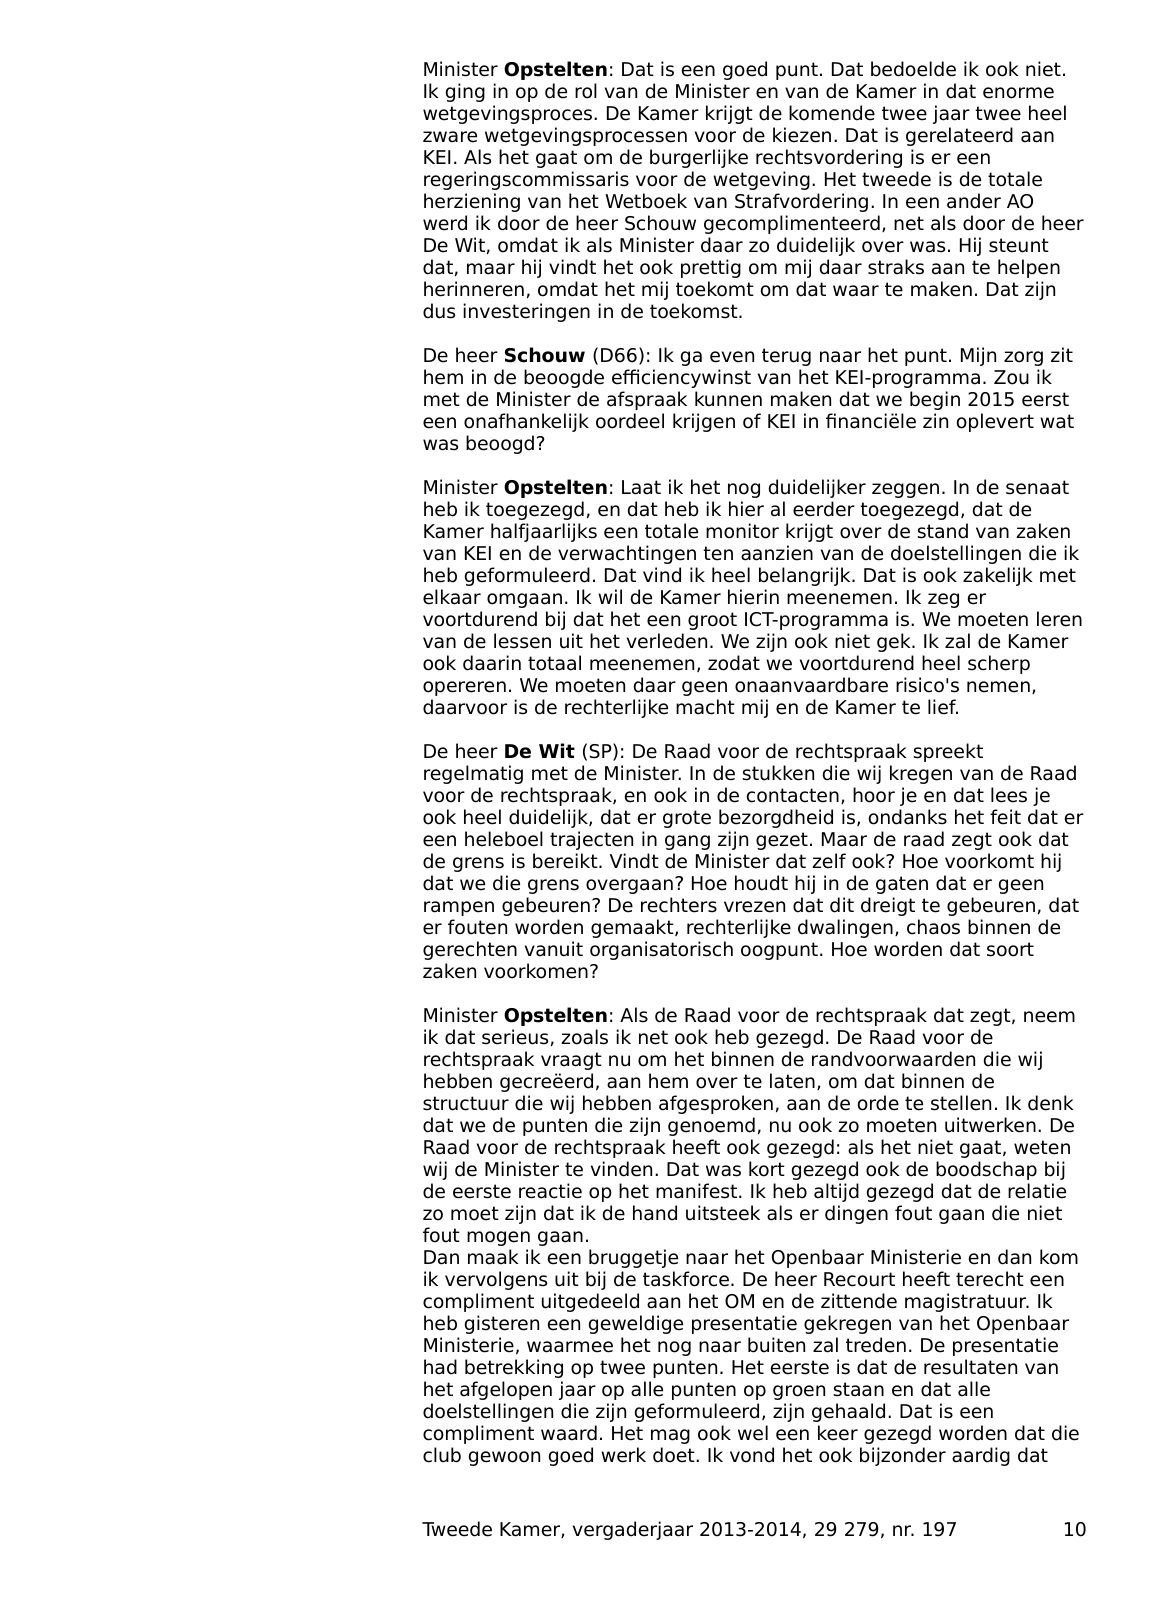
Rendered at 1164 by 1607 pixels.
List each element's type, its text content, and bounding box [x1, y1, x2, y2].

text Minister Opstelten: Laat ik het nog duidelijker zeggen. In de senaat heb ik toegezegd, en dat heb ik hier al eerder toegezegd, dat de Kamer halfjaarlijks een totale monitor krijgt over de stand van zaken van KEI en de verwachtingen ten aanzien van de doelstellingen die ik heb geformuleerd. Dat vind ik heel belangrijk. Dat is ook zakelijk met elkaar omgaan. Ik wil de Kamer hierin meenemen. Ik zeg er voortdurend bij dat het een groot ICT-programma is. We moeten leren van de lessen uit het verleden. We zijn ook niet gek. Ik zal de Kamer ook daarin totaal meenemen, zodat we voortdurend heel scherp opereren. We moeten daar geen onaanvaardbare risico's nemen, daarvoor is de rechterlijke macht mij en de Kamer te lief. [422, 477, 1087, 719]
text De heer Schouw (D66): Ik ga even terug naar het punt. Mijn zorg zit hem in de beoogde efficiencywinst van het KEI-programma. Zou ik met de Minister de afspraak kunnen maken dat we begin 2015 eerst een onafhankelijk oordeel krijgen of KEI in financiële zin oplevert wat was beoogd? [422, 345, 1087, 455]
text De heer De Wit (SP): De Raad voor de rechtspraak spreekt regelmatig met de Minister. In de stukken die wij kregen van de Raad voor de rechtspraak, en ook in de contacten, hoor je en dat lees je ook heel duidelijk, dat er grote bezorgdheid is, ondanks het feit dat er een heleboel trajecten in gang zijn gezet. Maar de raad zegt ook dat de grens is bereikt. Vindt de Minister dat zelf ook? Hoe voorkomt hij dat we die grens overgaan? Hoe houdt hij in de gaten dat er geen rampen gebeuren? De rechters vrezen dat dit dreigt te gebeuren, dat er fouten worden gemaakt, rechterlijke dwalingen, chaos binnen de gerechten vanuit organisatorisch oogpunt. Hoe worden dat soort zaken voorkomen? [422, 741, 1087, 983]
text Minister Opstelten: Dat is een goed punt. Dat bedoelde ik ook niet. Ik ging in op de rol van de Minister en van de Kamer in dat enorme wetgevingsproces. De Kamer krijgt de komende twee jaar twee heel zware wetgevingsprocessen voor de kiezen. Dat is gerelateerd aan KEI. Als het gaat om de burgerlijke rechtsvordering is er een regeringscommissaris voor de wetgeving. Het tweede is de totale herziening van het Wetboek van Strafvordering. In een ander AO werd ik door de heer Schouw gecomplimenteerd, net als door de heer De Wit, omdat ik als Minister daar zo duidelijk over was. Hij steunt dat, maar hij vindt het ook prettig om mij daar straks aan te helpen herinneren, omdat het mij toekomt om dat waar te maken. Dat zijn dus investeringen in de toekomst. [422, 59, 1087, 323]
text Dan maak ik een bruggetje naar het Openbaar Ministerie en dan kom ik vervolgens uit bij de taskforce. De heer Recourt heeft terecht een compliment uitgedeeld aan het OM en de zittende magistratuur. Ik heb gisteren een geweldige presentatie gekregen van het Openbaar Ministerie, waarmee het nog naar buiten zal treden. De presentatie had betrekking op twee punten. Het eerste is dat de resultaten van het afgelopen jaar op alle punten op groen staan en dat alle doelstellingen die zijn geformuleerd, zijn gehaald. Dat is een compliment waard. Het mag ook wel een keer gezegd worden dat die club gewoon goed werk doet. Ik vond het ook bijzonder aardig dat [422, 1247, 1087, 1467]
text Minister Opstelten: Als de Raad voor de rechtspraak dat zegt, neem ik dat serieus, zoals ik net ook heb gezegd. De Raad voor de rechtspraak vraagt nu om het binnen de randvoorwaarden die wij hebben gecreëerd, aan hem over te laten, om dat binnen de structuur die wij hebben afgesproken, aan de orde te stellen. Ik denk dat we de punten die zijn genoemd, nu ook zo moeten uitwerken. De Raad voor de rechtspraak heeft ook gezegd: als het niet gaat, weten wij de Minister te vinden. Dat was kort gezegd ook de boodschap bij de eerste reactie op het manifest. Ik heb altijd gezegd dat de relatie zo moet zijn dat ik de hand uitsteek als er dingen fout gaan die niet fout mogen gaan. [422, 1005, 1087, 1247]
